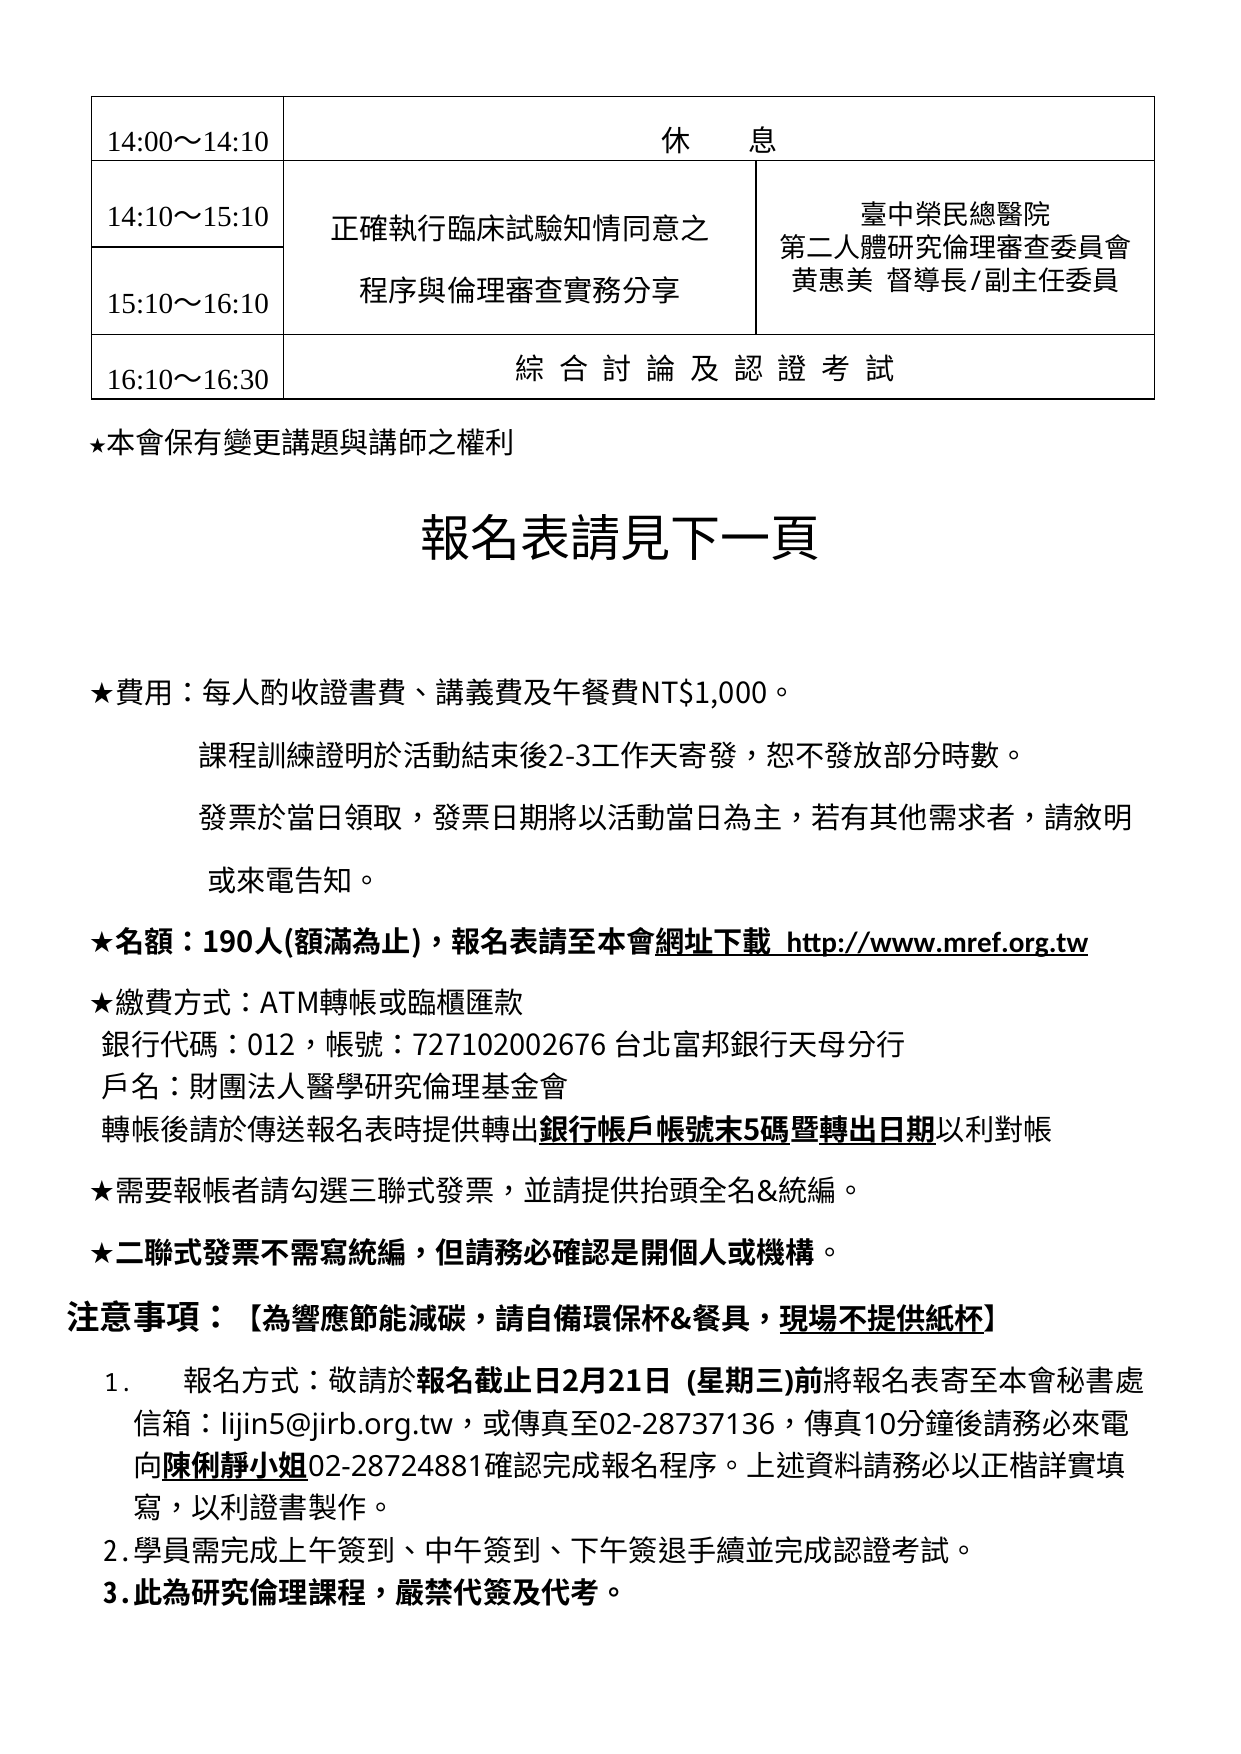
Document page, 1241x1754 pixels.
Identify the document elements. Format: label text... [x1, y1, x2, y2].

table_cell 15:10～16:10 [92, 248, 283, 334]
table_cell 綜 合 討 論 及 認 證 考 試 [284, 335, 1154, 398]
list 此為研究倫理課程，嚴禁代簽及代考。 [103, 1570, 1152, 1612]
table_cell 正確執行臨床試驗知情同意之 程序與倫理審查實務分享 [284, 161, 755, 334]
table_cell 14:10～15:10 [92, 161, 283, 246]
text 課程訓練證明於活動結束後2-3工作天寄發，恕不發放部分時數。 [192, 712, 1152, 774]
text ★二聯式發票不需寫統編，但請務必確認是開個人或機構。 [89, 1210, 1152, 1272]
text ★繳費方式：ATM轉帳或臨櫃匯款 [89, 979, 1152, 1022]
text 轉帳後請於傳送報名表時提供轉出銀行帳戶帳號末5碼暨轉出日期以利對帳 [89, 1106, 1152, 1148]
text ★名額：190人(額滿為止)，報名表請至本會網址下載 http://www.mref.org.tw [89, 918, 1152, 961]
table_cell 休 息 [284, 97, 1154, 160]
table_cell 14:00～14:10 [92, 97, 283, 160]
list 報名方式：敬請於報名截止日2月21日 (星期三)前將報名表寄至本會秘書處信箱：lijin5@jirb.org.tw，或傳真至02-28737136，傳真10分鐘後請務必來電向陳俐靜小姐02-28724881確認完成報名程序。上述資料請務必以正楷詳實填寫，以利證書製作。 [103, 1358, 1152, 1527]
text 戶名：財團法人醫學研究倫理基金會 [89, 1064, 1152, 1106]
text 銀行代碼：012，帳號：727102002676 台北富邦銀行天母分行 [89, 1022, 1152, 1064]
text ★本會保有變更講題與講師之權利 [89, 399, 1152, 462]
table_cell 16:10～16:30 [92, 335, 283, 398]
text ★費用：每人酌收證書費、講義費及午餐費NT$1,000。 [89, 649, 1152, 712]
text 注意事項：【為響應節能減碳，請自備環保杯&餐具，現場不提供紙杯】 [51, 1291, 1152, 1339]
list 學員需完成上午簽到、中午簽到、下午簽退手續並完成認證考試。 [103, 1527, 1152, 1570]
text 發票於當日領取，發票日期將以活動當日為主，若有其他需求者，請敘明或來電告知。 [192, 774, 1152, 899]
text ★需要報帳者請勾選三聯式發票，並請提供抬頭全名&統編。 [89, 1167, 1152, 1210]
text 報名表請見下一頁 [89, 462, 1152, 587]
table_cell 臺中榮民總醫院 第二人體研究倫理審查委員會 黄惠美 督導長/副主任委員 [757, 161, 1154, 334]
